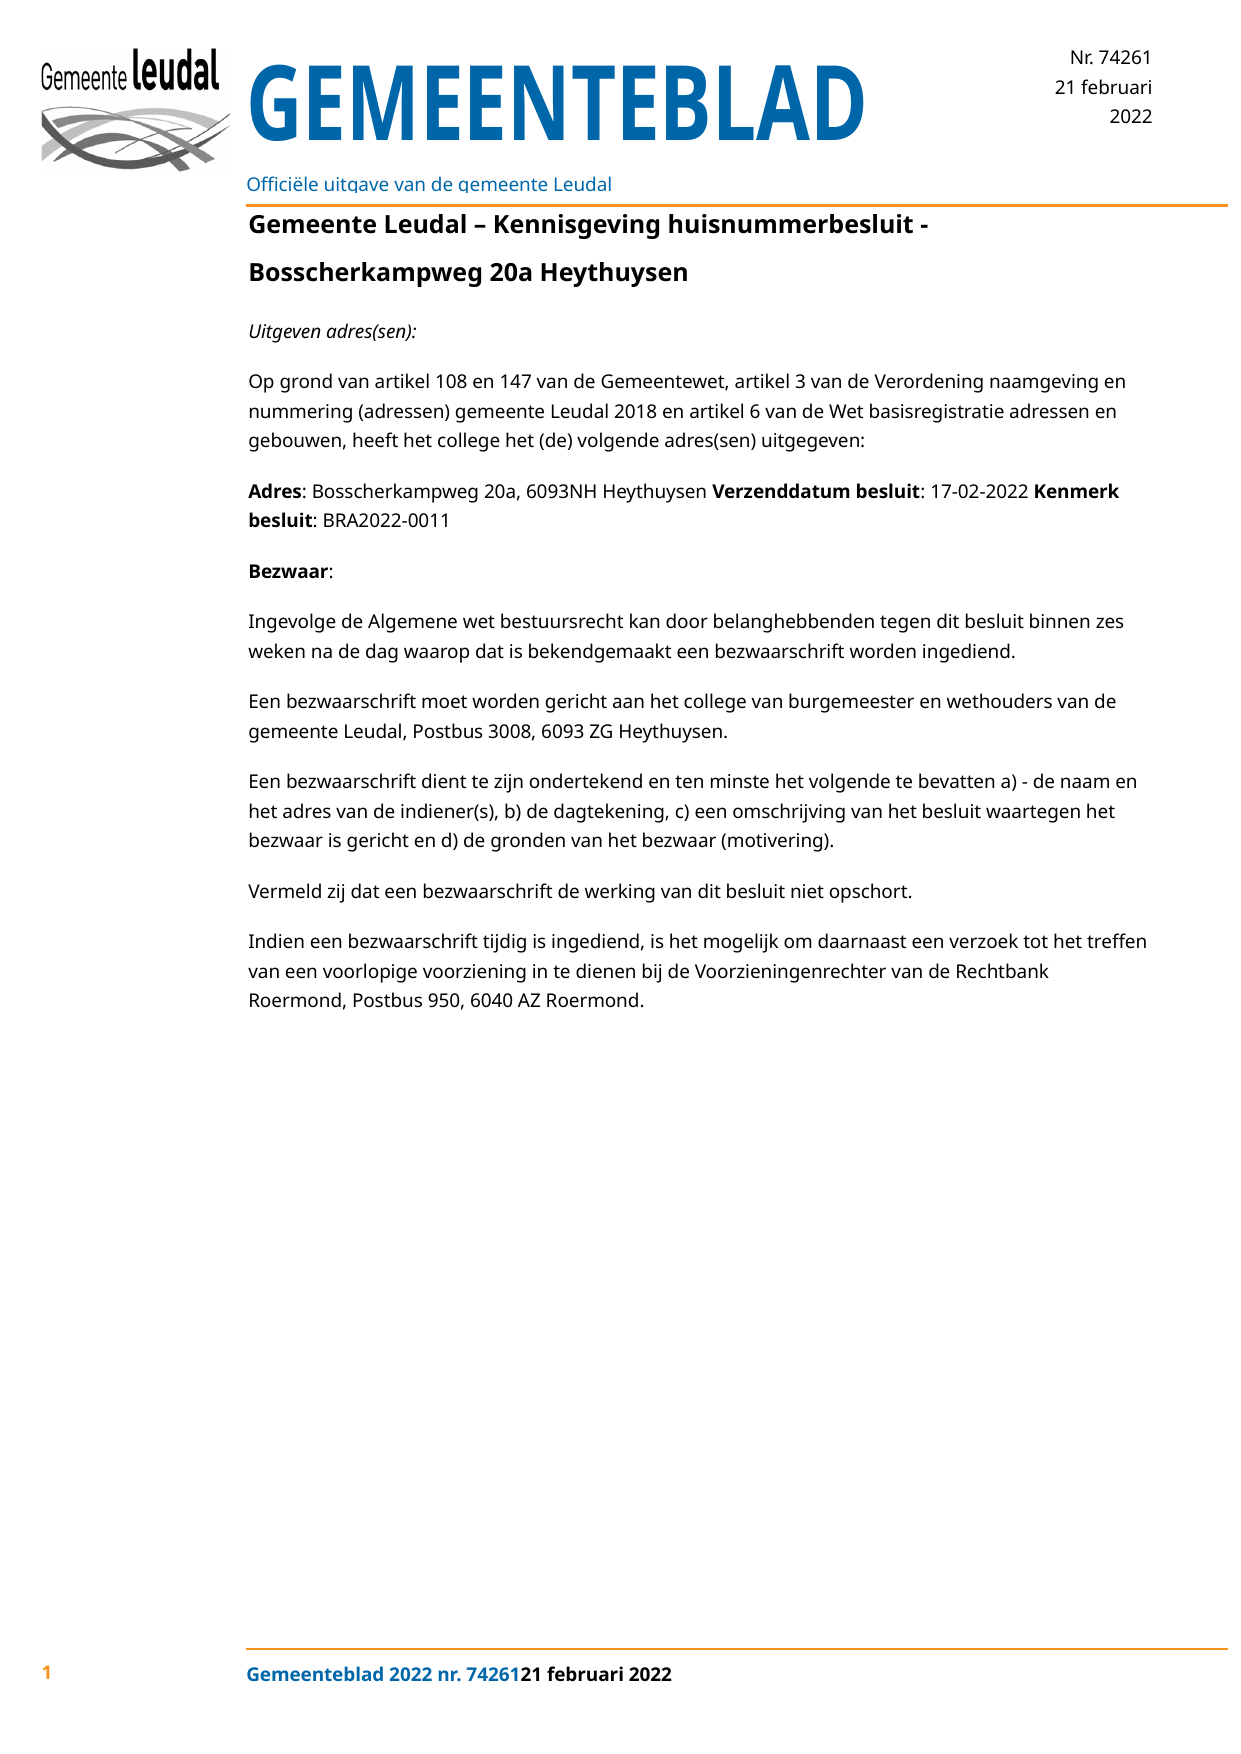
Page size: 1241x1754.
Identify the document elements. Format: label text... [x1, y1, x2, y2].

text Uitgeven adres(sen): [248, 318, 1152, 344]
text Bezwaar: [248, 558, 1152, 584]
text Op grond van artikel 108 en 147 van de Gemeentewet, artikel 3 van de Verordening naamgeving en nummering (adressen) gemeente Leudal 2018 en artikel 6 van de Wet basisregistratie adressen en gebouwen, heeft het college het (de) volgende adres(sen) uitgegeven: [248, 368, 1152, 453]
picture [41, 47, 231, 172]
text Vermeld zij dat een bezwaarschrift de werking van dit besluit niet opschort. [248, 878, 1152, 904]
text Gemeente Leudal – Kennisgeving huisnummerbesluit - Bosscherkampweg 20a Heythuysen [248, 207, 1152, 288]
text Een bezwaarschrift dient te zijn ondertekend en ten minste het volgende te bevatten a) - de naam en het adres van de indiener(s), b) de dagtekening, c) een omschrijving van het besluit waartegen het bezwaar is gericht en d) de gronden van het bezwaar (motivering). [248, 768, 1152, 853]
text Adres: Bosscherkampweg 20a, 6093NH Heythuysen Verzenddatum besluit: 17-02-2022 Kenmerk besluit: BRA2022-0011 [248, 478, 1152, 533]
text Ingevolge de Algemene wet bestuursrecht kan door belanghebbenden tegen dit besluit binnen zes weken na de dag waarop dat is bekendgemaakt een bezwaarschrift worden ingediend. [248, 608, 1152, 664]
text Een bezwaarschrift moet worden gericht aan het college van burgemeester en wethouders van de gemeente Leudal, Postbus 3008, 6093 ZG Heythuysen. [248, 688, 1152, 744]
text Indien een bezwaarschrift tijdig is ingediend, is het mogelijk om daarnaast een verzoek tot het treffen van een voorlopige voorziening in te dienen bij de Voorzieningenrechter van de Rechtbank Roermond, Postbus 950, 6040 AZ Roermond. [248, 928, 1152, 1013]
